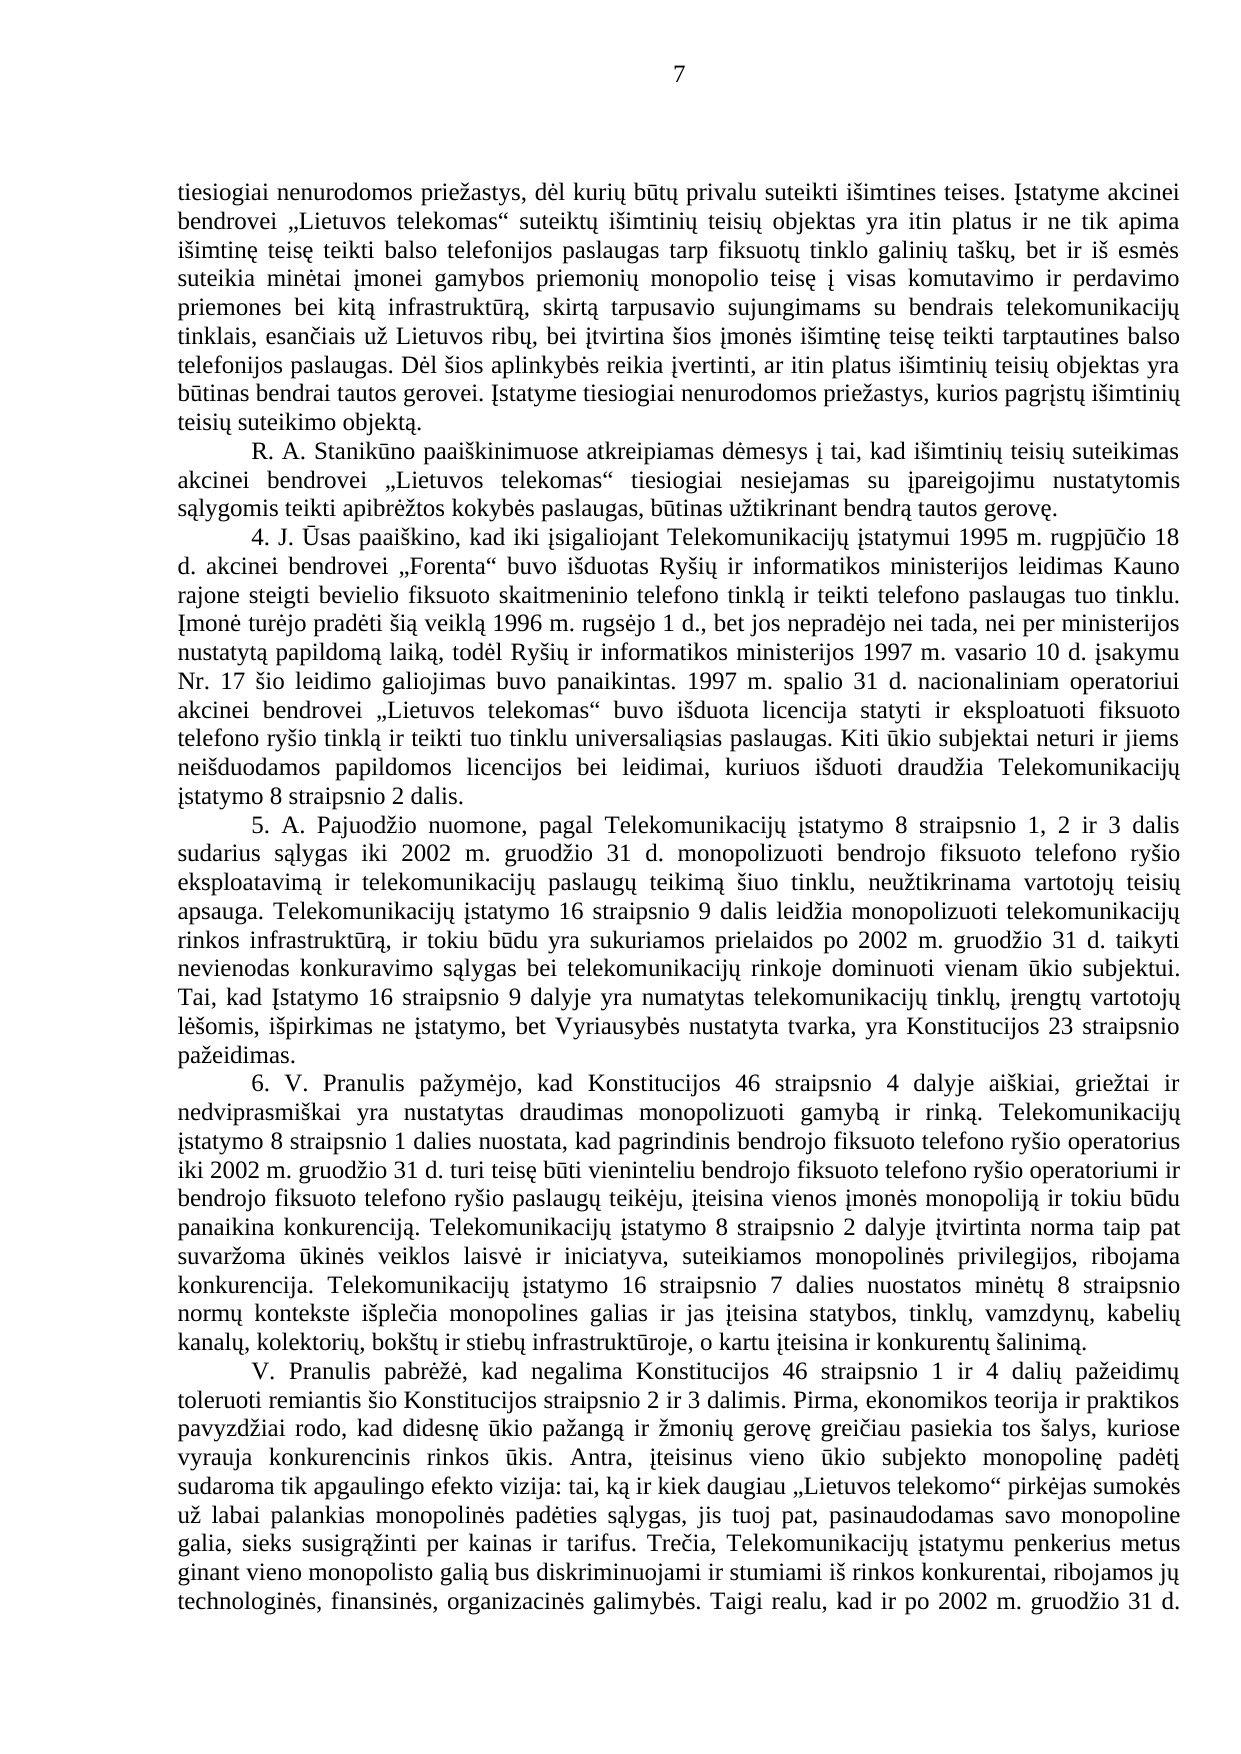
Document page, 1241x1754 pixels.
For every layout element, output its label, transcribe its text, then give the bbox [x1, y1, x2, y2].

text R. A. Stanikūno paaiškinimuose atkreipiamas dėmesys į tai, kad išimtinių teisių suteikimas akcinei bendrovei „Lietuvos telekomas“ tiesiogiai nesiejamas su įpareigojimu nustatytomis sąlygomis teikti apibrėžtos kokybės paslaugas, būtinas užtikrinant bendrą tautos gerovę. [177, 436, 1181, 522]
text tiesiogiai nenurodomos priežastys, dėl kurių būtų privalu suteikti išimtines teises. Įstatyme akcinei bendrovei „Lietuvos telekomas“ suteiktų išimtinių teisių objektas yra itin platus ir ne tik apima išimtinę teisę teikti balso telefonijos paslaugas tarp fiksuotų tinklo galinių taškų, bet ir iš esmės suteikia minėtai įmonei gamybos priemonių monopolio teisę į visas komutavimo ir perdavimo priemones bei kitą infrastruktūrą, skirtą tarpusavio sujungimams su bendrais telekomunikacijų tinklais, esančiais už Lietuvos ribų, bei įtvirtina šios įmonės išimtinę teisę teikti tarptautines balso telefonijos paslaugas. Dėl šios aplinkybės reikia įvertinti, ar itin platus išimtinių teisių objektas yra būtinas bendrai tautos gerovei. Įstatyme tiesiogiai nenurodomos priežastys, kurios pagrįstų išimtinių teisių suteikimo objektą. [177, 177, 1181, 436]
text 5. A. Pajuodžio nuomone, pagal Telekomunikacijų įstatymo 8 straipsnio 1, 2 ir 3 dalis sudarius sąlygas iki 2002 m. gruodžio 31 d. monopolizuoti bendrojo fiksuoto telefono ryšio eksploatavimą ir telekomunikacijų paslaugų teikimą šiuo tinklu, neužtikrinama vartotojų teisių apsauga. Telekomunikacijų įstatymo 16 straipsnio 9 dalis leidžia monopolizuoti telekomunikacijų rinkos infrastruktūrą, ir tokiu būdu yra sukuriamos prielaidos po 2002 m. gruodžio 31 d. taikyti nevienodas konkuravimo sąlygas bei telekomunikacijų rinkoje dominuoti vienam ūkio subjektui. Tai, kad Įstatymo 16 straipsnio 9 dalyje yra numatytas telekomunikacijų tinklų, įrengtų vartotojų lėšomis, išpirkimas ne įstatymo, bet Vyriausybės nustatyta tvarka, yra Konstitucijos 23 straipsnio pažeidimas. [177, 810, 1181, 1068]
text 6. V. Pranulis pažymėjo, kad Konstitucijos 46 straipsnio 4 dalyje aiškiai, griežtai ir nedviprasmiškai yra nustatytas draudimas monopolizuoti gamybą ir rinką. Telekomunikacijų įstatymo 8 straipsnio 1 dalies nuostata, kad pagrindinis bendrojo fiksuoto telefono ryšio operatorius iki 2002 m. gruodžio 31 d. turi teisę būti vieninteliu bendrojo fiksuoto telefono ryšio operatoriumi ir bendrojo fiksuoto telefono ryšio paslaugų teikėju, įteisina vienos įmonės monopoliją ir tokiu būdu panaikina konkurenciją. Telekomunikacijų įstatymo 8 straipsnio 2 dalyje įtvirtinta norma taip pat suvaržoma ūkinės veiklos laisvė ir iniciatyva, suteikiamos monopolinės privilegijos, ribojama konkurencija. Telekomunikacijų įstatymo 16 straipsnio 7 dalies nuostatos minėtų 8 straipsnio normų kontekste išplečia monopolines galias ir jas įteisina statybos, tinklų, vamzdynų, kabelių kanalų, kolektorių, bokštų ir stiebų infrastruktūroje, o kartu įteisina ir konkurentų šalinimą. [177, 1068, 1181, 1356]
text 4. J. Ūsas paaiškino, kad iki įsigaliojant Telekomunikacijų įstatymui 1995 m. rugpjūčio 18 d. akcinei bendrovei „Forenta“ buvo išduotas Ryšių ir informatikos ministerijos leidimas Kauno rajone steigti bevielio fiksuoto skaitmeninio telefono tinklą ir teikti telefono paslaugas tuo tinklu. Įmonė turėjo pradėti šią veiklą 1996 m. rugsėjo 1 d., bet jos nepradėjo nei tada, nei per ministerijos nustatytą papildomą laiką, todėl Ryšių ir informatikos ministerijos 1997 m. vasario 10 d. įsakymu Nr. 17 šio leidimo galiojimas buvo panaikintas. 1997 m. spalio 31 d. nacionaliniam operatoriui akcinei bendrovei „Lietuvos telekomas“ buvo išduota licencija statyti ir eksploatuoti fiksuoto telefono ryšio tinklą ir teikti tuo tinklu universaliąsias paslaugas. Kiti ūkio subjektai neturi ir jiems neišduodamos papildomos licencijos bei leidimai, kuriuos išduoti draudžia Telekomunikacijų įstatymo 8 straipsnio 2 dalis. [177, 522, 1181, 810]
text V. Pranulis pabrėžė, kad negalima Konstitucijos 46 straipsnio 1 ir 4 dalių pažeidimų toleruoti remiantis šio Konstitucijos straipsnio 2 ir 3 dalimis. Pirma, ekonomikos teorija ir praktikos pavyzdžiai rodo, kad didesnę ūkio pažangą ir žmonių gerovę greičiau pasiekia tos šalys, kuriose vyrauja konkurencinis rinkos ūkis. Antra, įteisinus vieno ūkio subjekto monopolinę padėtį sudaroma tik apgaulingo efekto vizija: tai, ką ir kiek daugiau „Lietuvos telekomo“ pirkėjas sumokės už labai palankias monopolinės padėties sąlygas, jis tuoj pat, pasinaudodamas savo monopoline galia, sieks susigrąžinti per kainas ir tarifus. Trečia, Telekomunikacijų įstatymu penkerius metus ginant vieno monopolisto galią bus diskriminuojami ir stumiami iš rinkos konkurentai, ribojamos jų technologinės, finansinės, organizacinės galimybės. Taigi realu, kad ir po 2002 m. gruodžio 31 d. [177, 1356, 1181, 1615]
